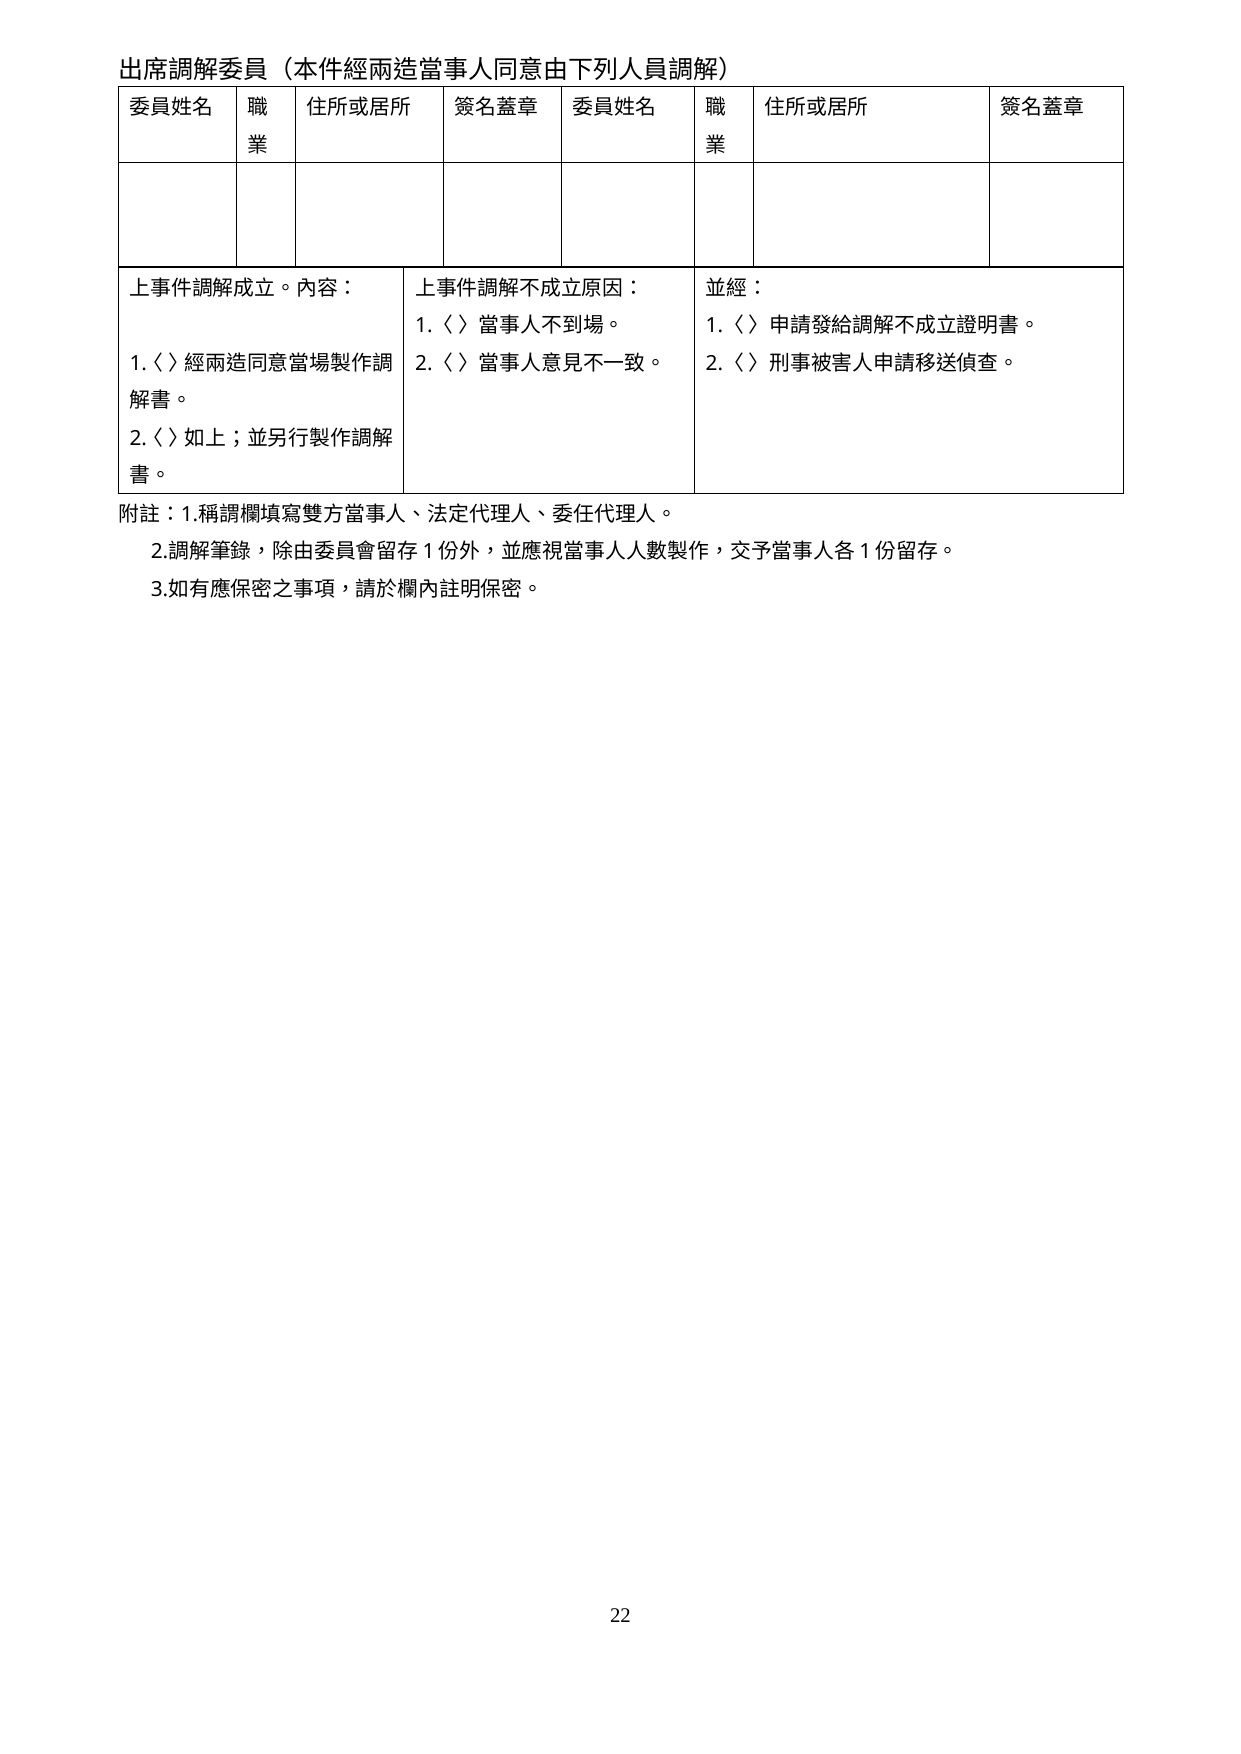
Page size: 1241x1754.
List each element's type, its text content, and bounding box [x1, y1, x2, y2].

table_header 簽名蓋章 [444, 87, 561, 162]
table_header 住所或居所 [754, 87, 989, 162]
table_header 職業 [695, 87, 753, 162]
table_cell [119, 163, 236, 266]
table_cell [296, 163, 443, 266]
table_header 住所或居所 [296, 87, 443, 162]
table_cell 並經： 1.〈 〉申請發給調解不成立證明書。 2.〈 〉刑事被害人申請移送偵查。 [695, 268, 1123, 492]
table_cell [754, 163, 989, 266]
table_cell 上事件調解不成立原因： 1.〈 〉當事人不到場。 2.〈 〉當事人意見不一致。 [404, 268, 694, 492]
table_header 簽名蓋章 [990, 87, 1123, 162]
table_header 職業 [237, 87, 295, 162]
table_cell [444, 163, 561, 266]
table_cell [990, 163, 1123, 266]
text 2.調解筆錄，除由委員會留存1份外，並應視當事人人數製作，交予當事人各1份留存。 [118, 531, 1122, 568]
table_cell [562, 163, 694, 266]
text 出席調解委員（本件經兩造當事人同意由下列人員調解） [118, 48, 1122, 86]
table_cell [237, 163, 295, 266]
text 3.如有應保密之事項，請於欄內註明保密。 [118, 568, 1122, 606]
text 附註：1.稱謂欄填寫雙方當事人、法定代理人、委任代理人。 [118, 494, 1122, 531]
table_header 委員姓名 [562, 87, 694, 162]
table_header 委員姓名 [119, 87, 236, 162]
table_cell 上事件調解成立。內容： 1.〈 〉經兩造同意當場製作調解書。 2.〈 〉如上；並另行製作調解書。 [119, 268, 403, 492]
table_cell [695, 163, 753, 266]
